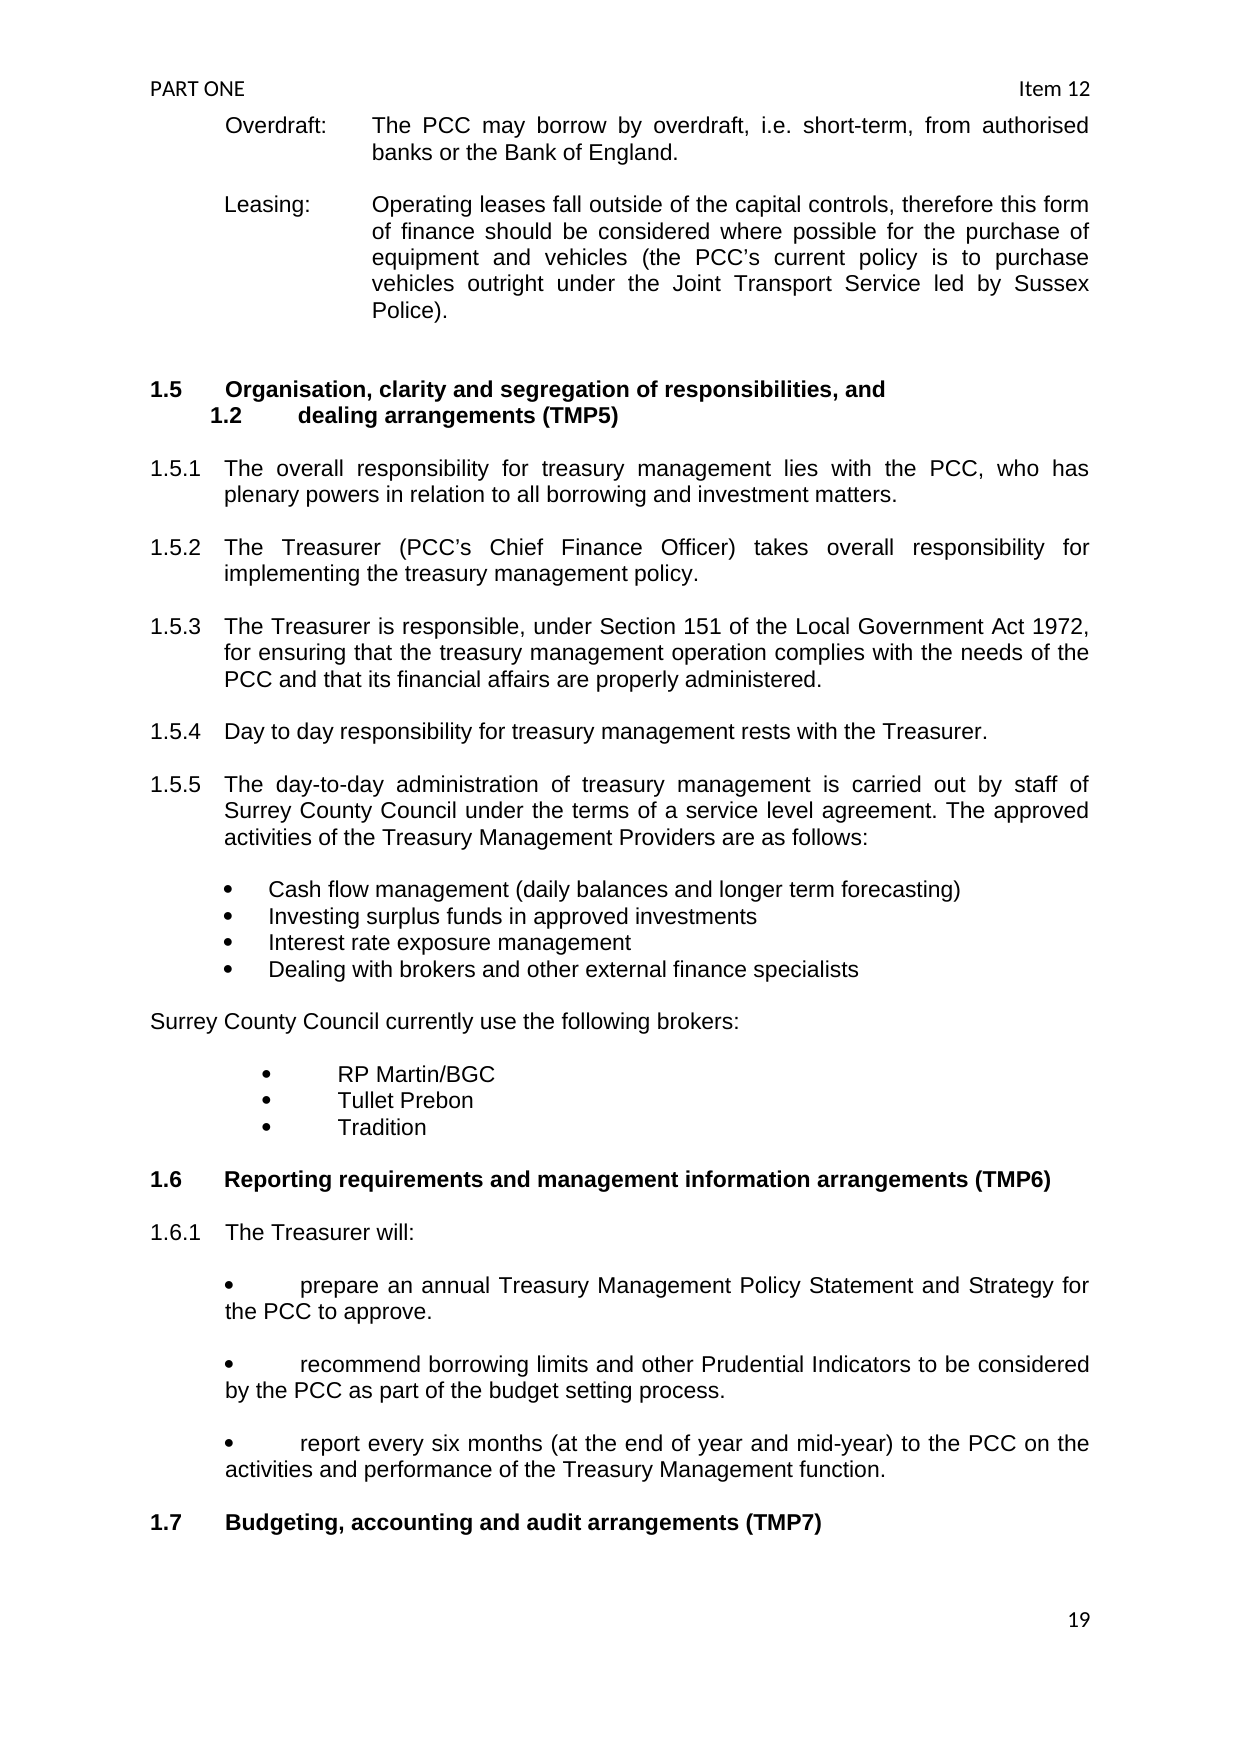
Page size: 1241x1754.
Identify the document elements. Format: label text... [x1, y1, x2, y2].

list prepare an annual Treasury Management Policy Statement and Strategy for the PCC to approve. [225, 1272, 1090, 1324]
list Surrey County Council currently use the following brokers: [150, 1008, 1090, 1034]
list Organisation, clarity and segregation of responsibilities, and [150, 376, 1090, 402]
text Overdraft: The PCC may borrow by overdraft, i.e. short-term, from authorised banks or the Bank of England. [225, 112, 1090, 165]
list Dealing with brokers and other external finance specialists [224, 956, 1090, 982]
list RP Martin/BGC [262, 1061, 1090, 1087]
text Leasing: Operating leases fall outside of the capital controls, therefore this form of finance should be considered where possible for the purchase of equipment and vehicles (the PCC’s current policy is to purchase vehicles outright under the Joint Transport Service led by Sussex Police). [224, 191, 1090, 323]
text 1.7 Budgeting, accounting and audit arrangements (TMP7) [150, 1509, 1090, 1535]
text 1.5.1 The overall responsibility for treasury management lies with the PCC, who has plenary powers in relation to all borrowing and investment matters. [150, 455, 1090, 507]
list Interest rate exposure management [224, 929, 1090, 956]
list Tullet Prebon [262, 1087, 1090, 1114]
text 1.5.4 Day to day responsibility for treasury management rests with the Treasurer. [150, 718, 1090, 745]
text 1.5.2 The Treasurer (PCC’s Chief Finance Officer) takes overall responsibility for implementing the treasury management policy. [150, 534, 1090, 587]
text 1.6 Reporting requirements and management information arrangements (TMP6) [150, 1166, 1090, 1193]
list report every six months (at the end of year and mid-year) to the PCC on the activities and performance of the Treasury Management function. [225, 1430, 1090, 1483]
list Investing surplus funds in approved investments [224, 903, 1090, 929]
list Cash flow management (daily balances and longer term forecasting) [224, 876, 1090, 903]
text 1.5.3 The Treasurer is responsible, under Section 151 of the Local Government Act 1972, for ensuring that the treasury management operation complies with the needs of the PCC and that its financial affairs are properly administered. [150, 613, 1090, 692]
text 1.5.5 The day-to-day administration of treasury management is carried out by staff of Surrey County Council under the terms of a service level agreement. The approved activities of the Treasury Management Providers are as follows: [150, 771, 1090, 850]
list Tradition [262, 1114, 1090, 1140]
list recommend borrowing limits and other Prudential Indicators to be considered by the PCC as part of the budget setting process. [225, 1351, 1090, 1403]
text 1.6.1 The Treasurer will: [150, 1219, 1090, 1245]
subtitle dealing arrangements (TMP5) [210, 402, 1090, 428]
